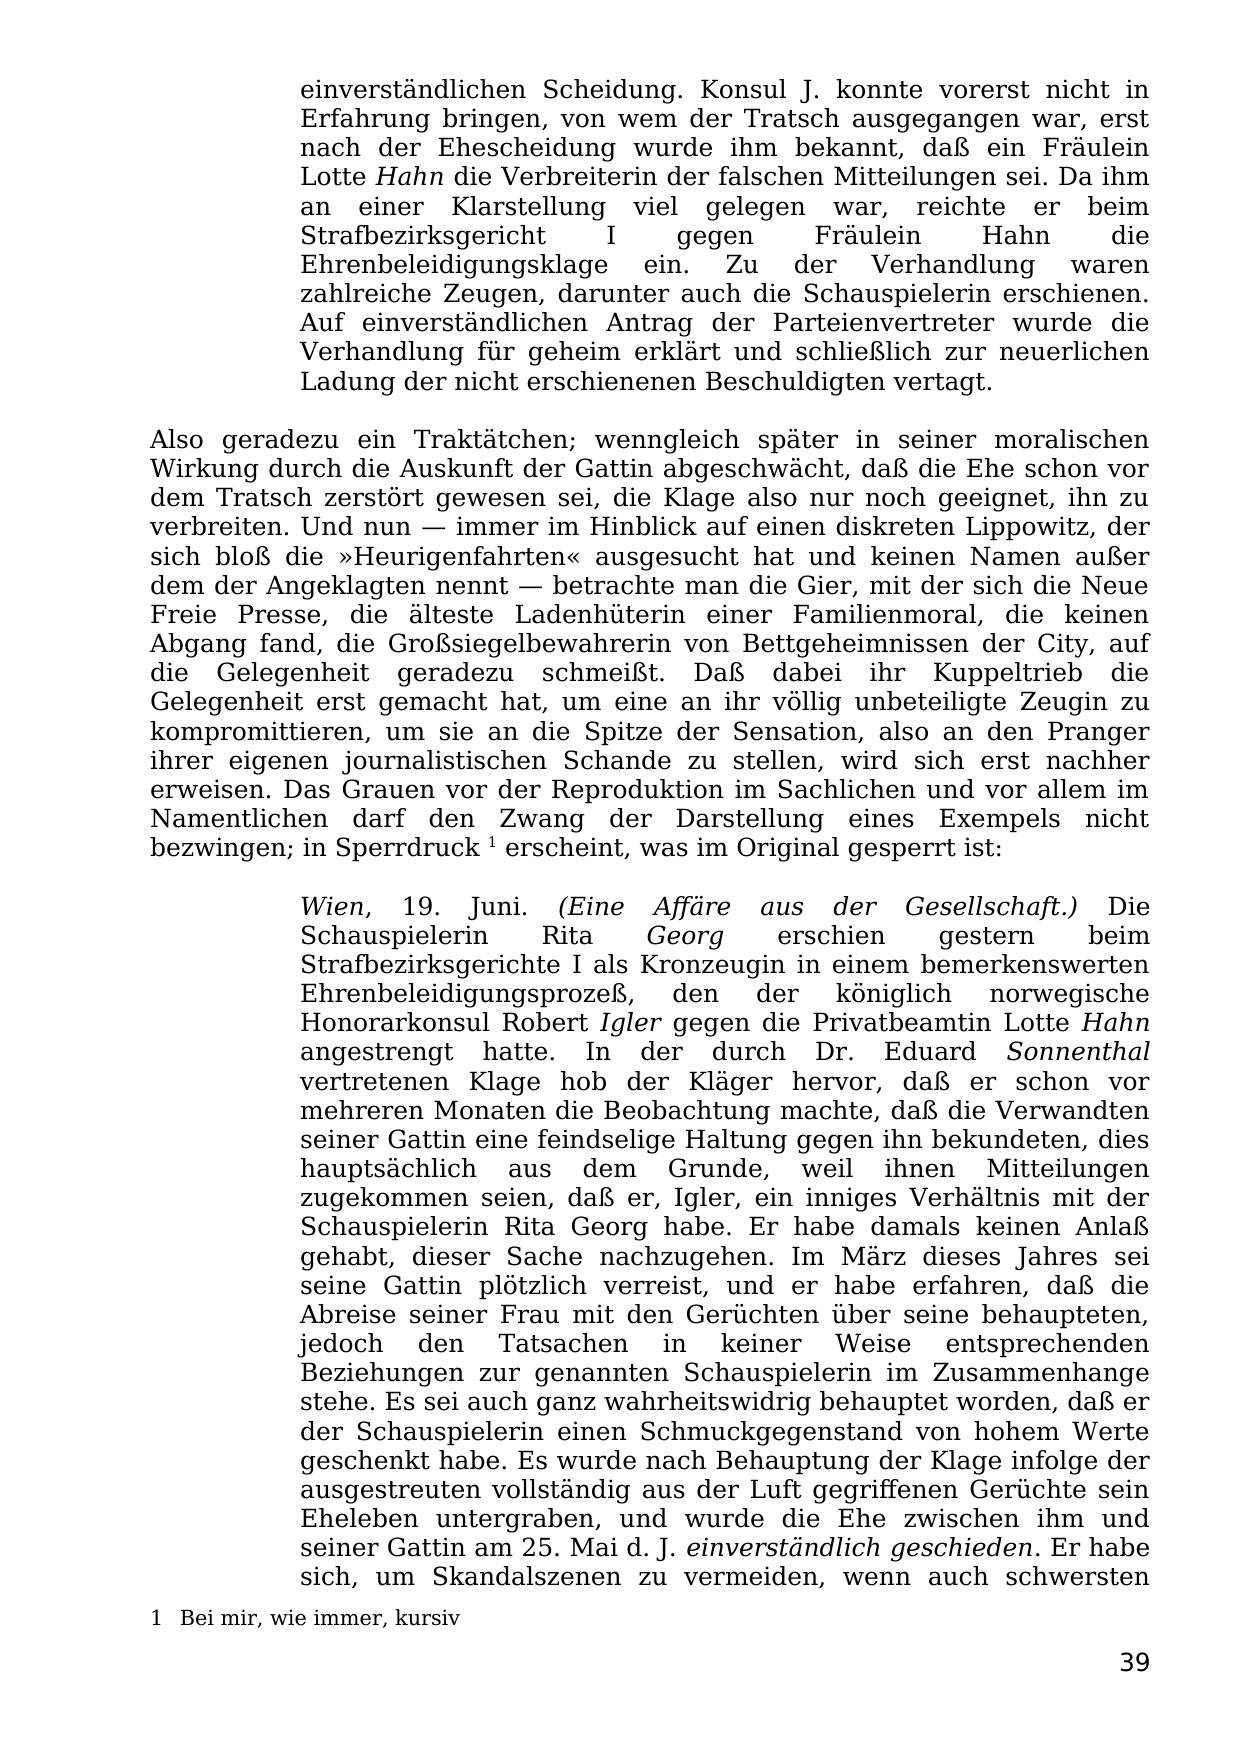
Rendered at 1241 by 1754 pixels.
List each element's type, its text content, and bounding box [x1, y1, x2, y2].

text Bei mir, wie immer, kursiv [150, 1606, 1151, 1631]
text einverständlichen Scheidung. Konsul J. konnte vorerst nicht in Erfahrung bringen, von wem der Tratsch ausgegangen war, erst nach der Ehescheidung wurde ihm bekannt, daß ein Fräulein Lotte Hahn die Verbreiterin der falschen Mitteilungen sei. Da ihm an einer Klarstellung viel gelegen war, reichte er beim Strafbezirksgericht I gegen Fräulein Hahn die Ehrenbeleidigungsklage ein. Zu der Verhandlung waren zahlreiche Zeugen, darunter auch die Schauspielerin erschienen. Auf einverständlichen Antrag der Parteienvertreter wurde die Verhandlung für geheim erklärt und schließlich zur neuerlichen Ladung der nicht erschienenen Beschuldigten vertagt. [300, 75, 1151, 396]
text Wien, 19. Juni. (Eine Affäre aus der Gesellschaft.) Die Schauspielerin Rita Georg erschien gestern beim Strafbezirksgerichte I als Kronzeugin in einem bemerkenswerten Ehrenbeleidigungsprozeß, den der königlich norwegische Honorarkonsul Robert Igler gegen die Privatbeamtin Lotte Hahn angestrengt hatte. In der durch Dr. Eduard Sonnenthal vertretenen Klage hob der Kläger hervor, daß er schon vor mehreren Monaten die Beobachtung machte, daß die Verwandten seiner Gattin eine feindselige Haltung gegen ihn bekundeten, dies hauptsächlich aus dem Grunde, weil ihnen Mitteilungen zugekommen seien, daß er, Igler, ein inniges Verhältnis mit der Schauspielerin Rita Georg habe. Er habe damals keinen Anlaß gehabt, dieser Sache nachzugehen. Im März dieses Jahres sei seine Gattin plötzlich verreist, und er habe erfahren, daß die Abreise seiner Frau mit den Gerüchten über seine behaupteten, jedoch den Tatsachen in keiner Weise entsprechenden Beziehungen zur genannten Schauspielerin im Zusammenhange stehe. Es sei auch ganz wahrheitswidrig behauptet worden, daß er der Schauspielerin einen Schmuckgegenstand von hohem Werte geschenkt habe. Es wurde nach Behauptung der Klage infolge der ausgestreuten vollständig aus der Luft gegriffenen Gerüchte sein Eheleben untergraben, und wurde die Ehe zwischen ihm und seiner Gattin am 25. Mai d. J. einverständlich geschieden. Er habe sich, um Skandalszenen zu vermeiden, wenn auch schwersten [300, 892, 1151, 1592]
text Also geradezu ein Traktätchen; wenngleich später in seiner moralischen Wirkung durch die Auskunft der Gattin abgeschwächt, daß die Ehe schon vor dem Tratsch zerstört gewesen sei, die Klage also nur noch geeignet, ihn zu verbreiten. Und nun — immer im Hinblick auf einen diskreten Lippowitz, der sich bloß die »Heurigenfahrten« ausgesucht hat und keinen Namen außer dem der Angeklagten nennt — betrachte man die Gier, mit der sich die Neue Freie Presse, die älteste Ladenhüterin einer Familienmoral, die keinen Abgang fand, die Großsiegelbewahrerin von Bettgeheimnissen der City, auf die Gelegenheit geradezu schmeißt. Daß dabei ihr Kuppeltrieb die Gelegenheit erst gemacht hat, um eine an ihr völlig unbeteiligte Zeugin zu kompromittieren, um sie an die Spitze der Sensation, also an den Pranger ihrer eigenen journalistischen Schande zu stellen, wird sich erst nachher erweisen. Das Grauen vor der Reproduktion im Sachlichen und vor allem im Namentlichen darf den Zwang der Darstellung eines Exempels nicht bezwingen; in Sperrdruck erscheint, was im Original gesperrt ist: [150, 425, 1151, 862]
